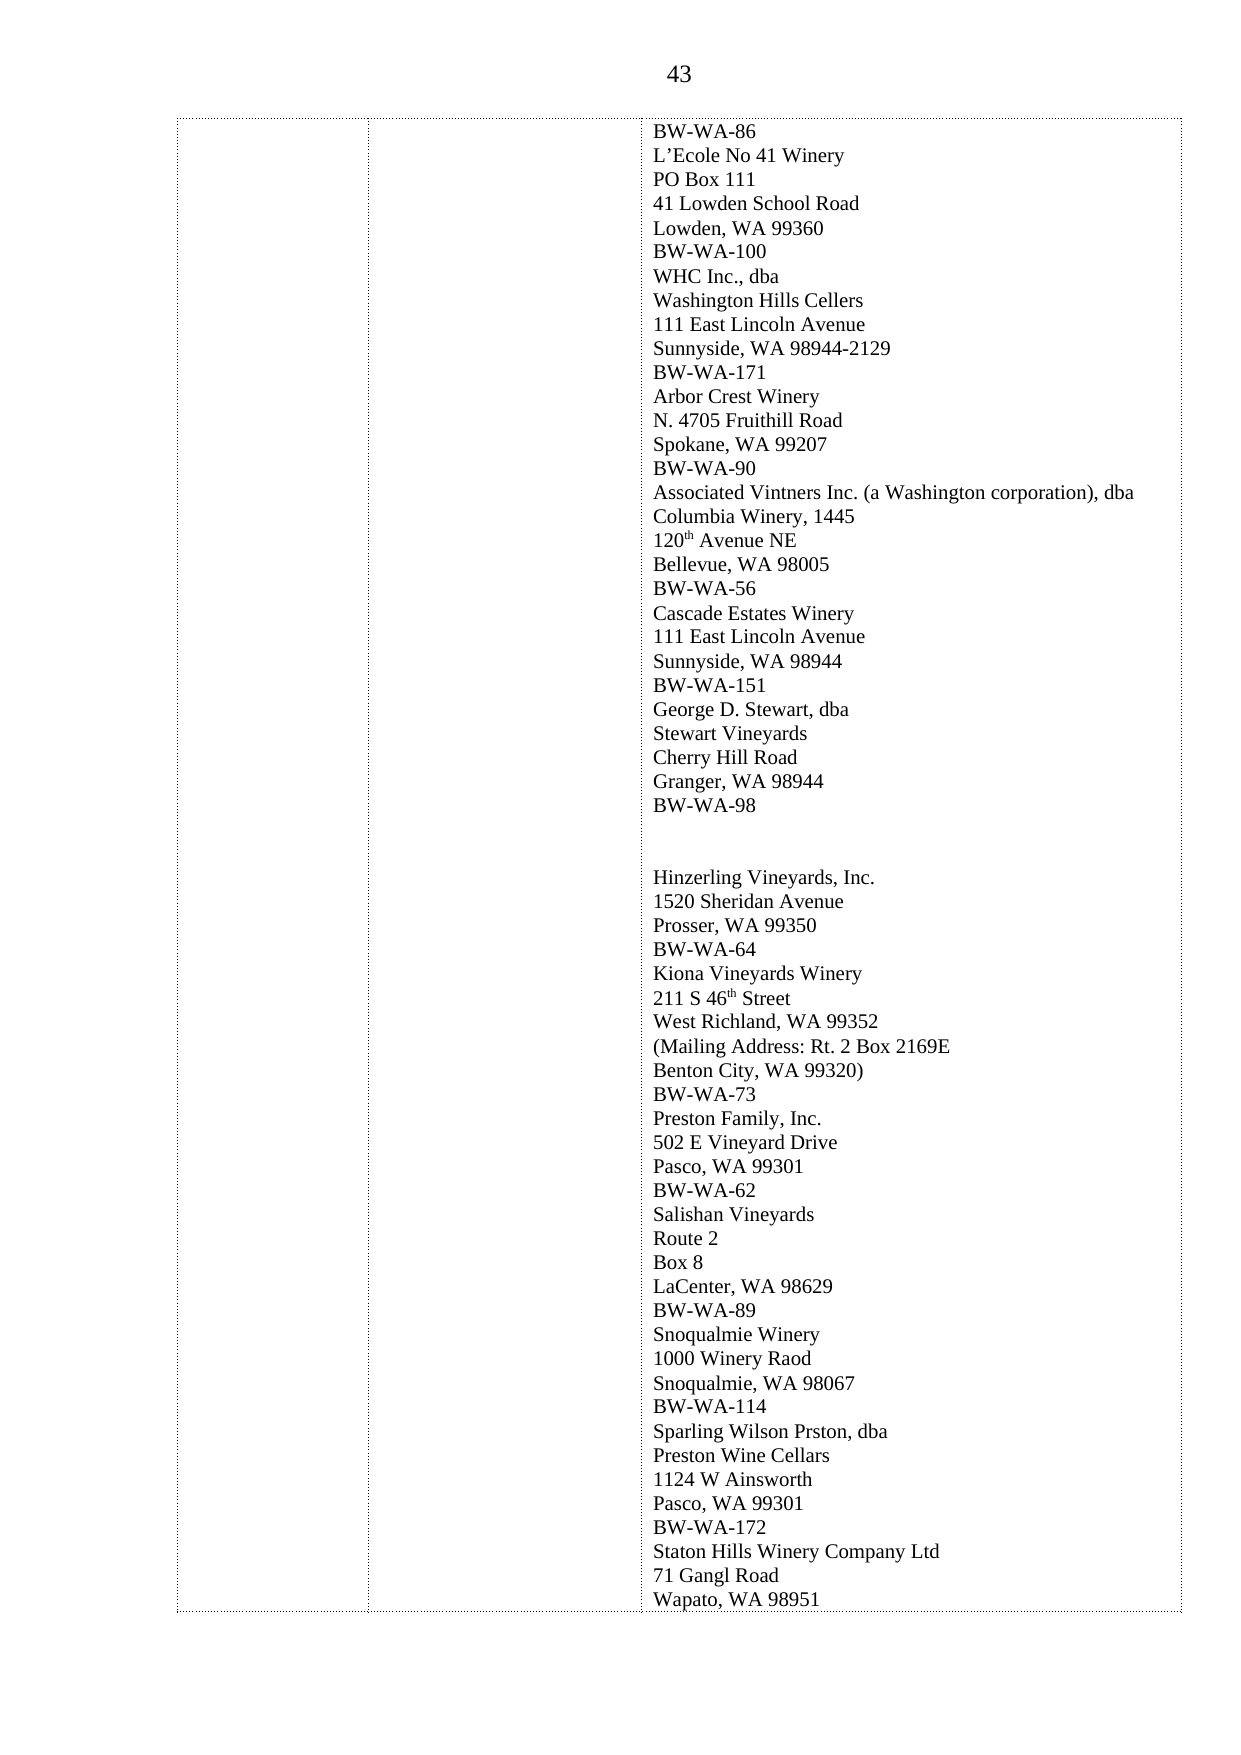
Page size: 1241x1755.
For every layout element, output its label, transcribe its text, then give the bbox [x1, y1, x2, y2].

table_cell [177, 118, 369, 1611]
table_cell BW-WA-86 L’Ecole No 41 Winery PO Box 111 41 Lowden School Road Lowden, WA 99360 BW-WA-100 WHC Inc., dba Washington Hills Cellers 111 East Lincoln Avenue Sunnyside, WA 98944-2129 BW-WA-171 Arbor Crest Winery N. 4705 Fruithill Road Spokane, WA 99207 BW-WA-90 Associated Vintners Inc. (a Washington corporation), dba Columbia Winery, 1445 120th Avenue NE Bellevue, WA 98005 BW-WA-56 Cascade Estates Winery 111 East Lincoln Avenue Sunnyside, WA 98944 BW-WA-151 George D. Stewart, dba Stewart Vineyards Cherry Hill Road Granger, WA 98944 BW-WA-98 Hinzerling Vineyards, Inc. 1520 Sheridan Avenue Prosser, WA 99350 BW-WA-64 Kiona Vineyards Winery 211 S 46th Street West Richland, WA 99352 (Mailing Address: Rt. 2 Box 2169E Benton City, WA 99320) BW-WA-73 Preston Family, Inc. 502 E Vineyard Drive Pasco, WA 99301 BW-WA-62 Salishan Vineyards Route 2 Box 8 LaCenter, WA 98629 BW-WA-89 Snoqualmie Winery 1000 Winery Raod Snoqualmie, WA 98067 BW-WA-114 Sparling Wilson Prston, dba Preston Wine Cellars 1124 W Ainsworth Pasco, WA 99301 BW-WA-172 Staton Hills Winery Company Ltd 71 Gangl Road Wapato, WA 98951 [642, 118, 1181, 1611]
table_cell [369, 118, 642, 1611]
